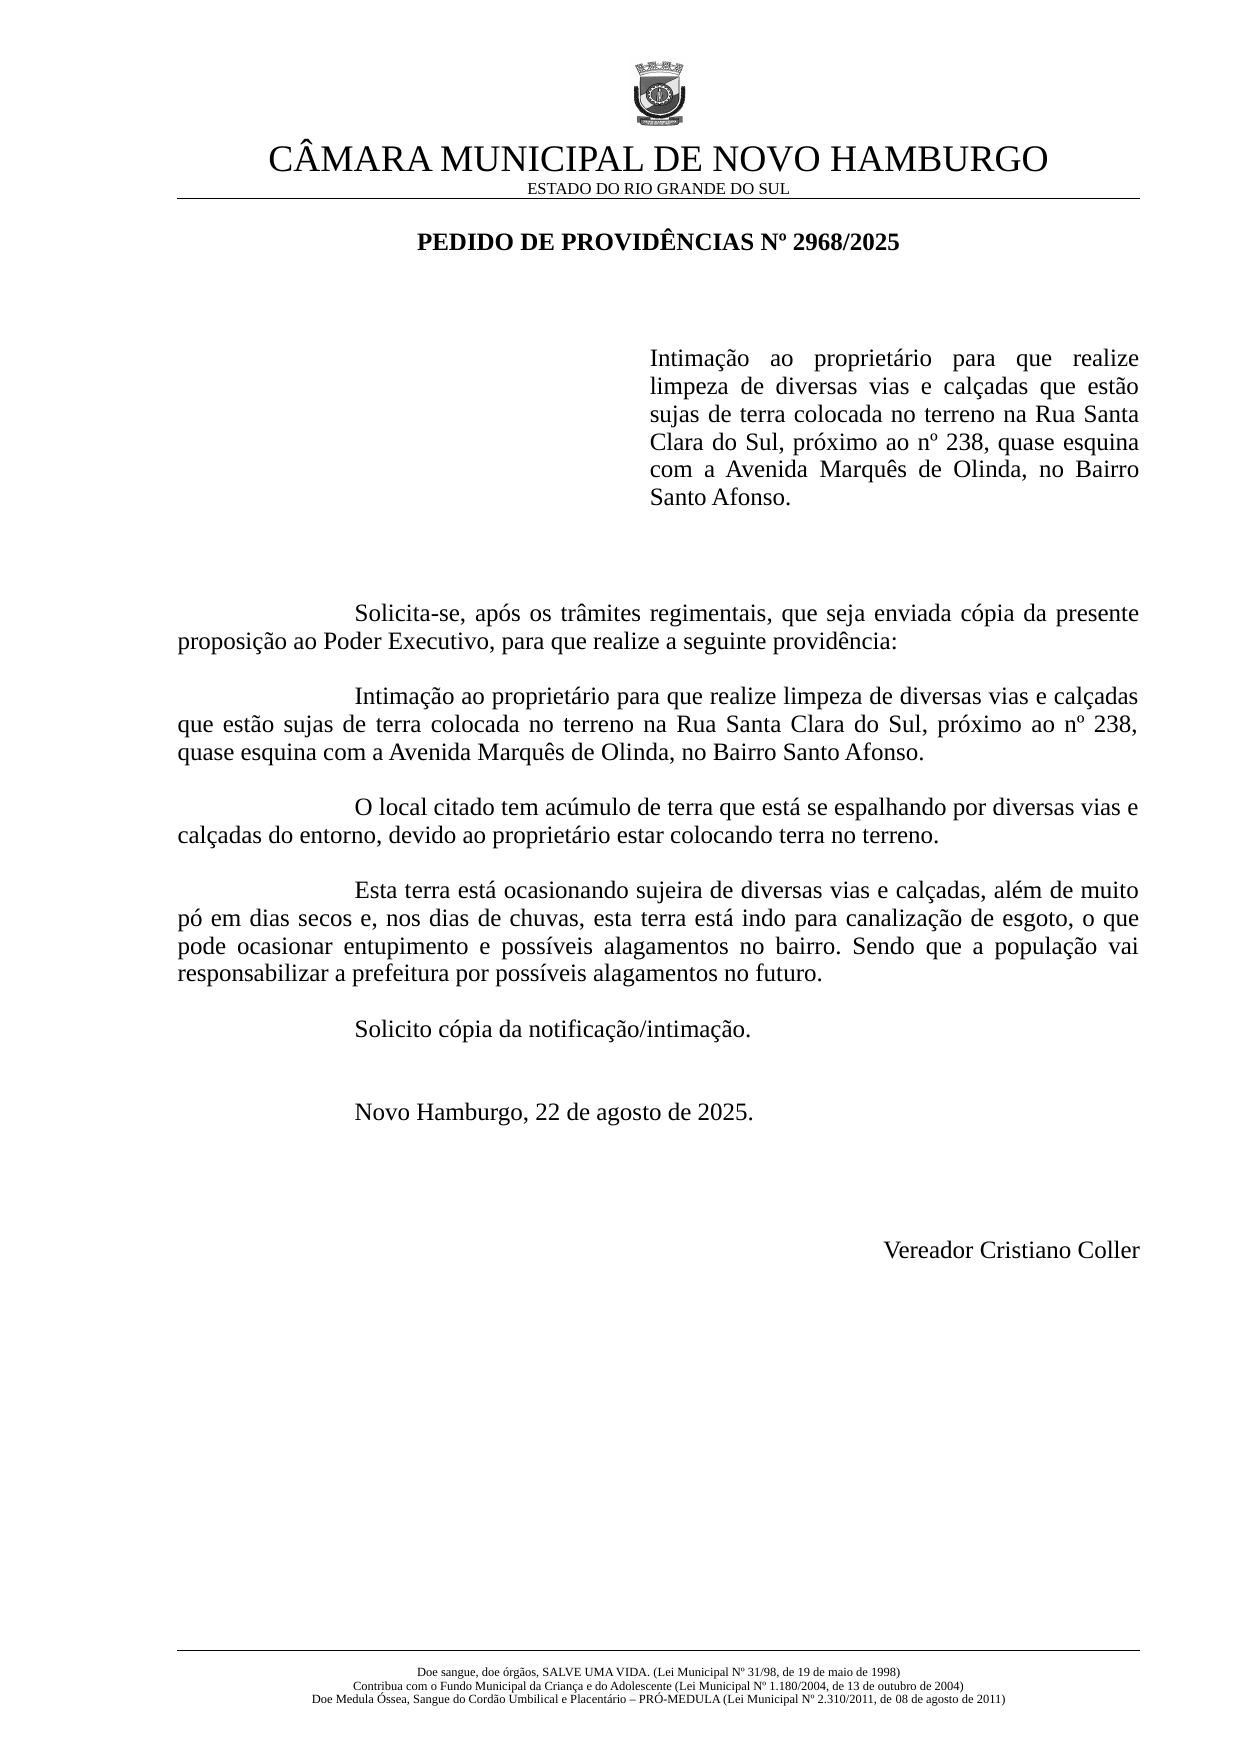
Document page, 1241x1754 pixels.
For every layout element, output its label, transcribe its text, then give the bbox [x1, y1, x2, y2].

text Vereador Cristiano Coller [177, 1237, 1140, 1264]
text Solicita-se, após os trâmites regimentais, que seja enviada cópia da presente proposição ao Poder Executivo, para que realize a seguinte providência: [177, 599, 1140, 655]
text PEDIDO DE PROVIDÊNCIAS Nº 2968/2025 [177, 228, 1140, 256]
text Intimação ao proprietário para que realize limpeza de diversas vias e calçadas que estão sujas de terra colocada no terreno na Rua Santa Clara do Sul, próximo ao nº 238, quase esquina com a Avenida Marquês de Olinda, no Bairro Santo Afonso. [177, 682, 1140, 766]
text O local citado tem acúmulo de terra que está se espalhando por diversas vias e calçadas do entorno, devido ao proprietário estar colocando terra no terreno. [177, 793, 1140, 849]
text Novo Hamburgo, 22 de agosto de 2025. [177, 1098, 1140, 1126]
text Solicito cópia da notificação/intimação. [177, 1015, 1140, 1043]
text Esta terra está ocasionando sujeira de diversas vias e calçadas, além de muito pó em dias secos e, nos dias de chuvas, esta terra está indo para canalização de esgoto, o que pode ocasionar entupimento e possíveis alagamentos no bairro. Sendo que a população vai responsabilizar a prefeitura por possíveis alagamentos no futuro. [177, 876, 1140, 987]
text Intimação ao proprietário para que realize limpeza de diversas vias e calçadas que estão sujas de terra colocada no terreno na Rua Santa Clara do Sul, próximo ao nº 238, quase esquina com a Avenida Marquês de Olinda, no Bairro Santo Afonso. [649, 344, 1140, 511]
